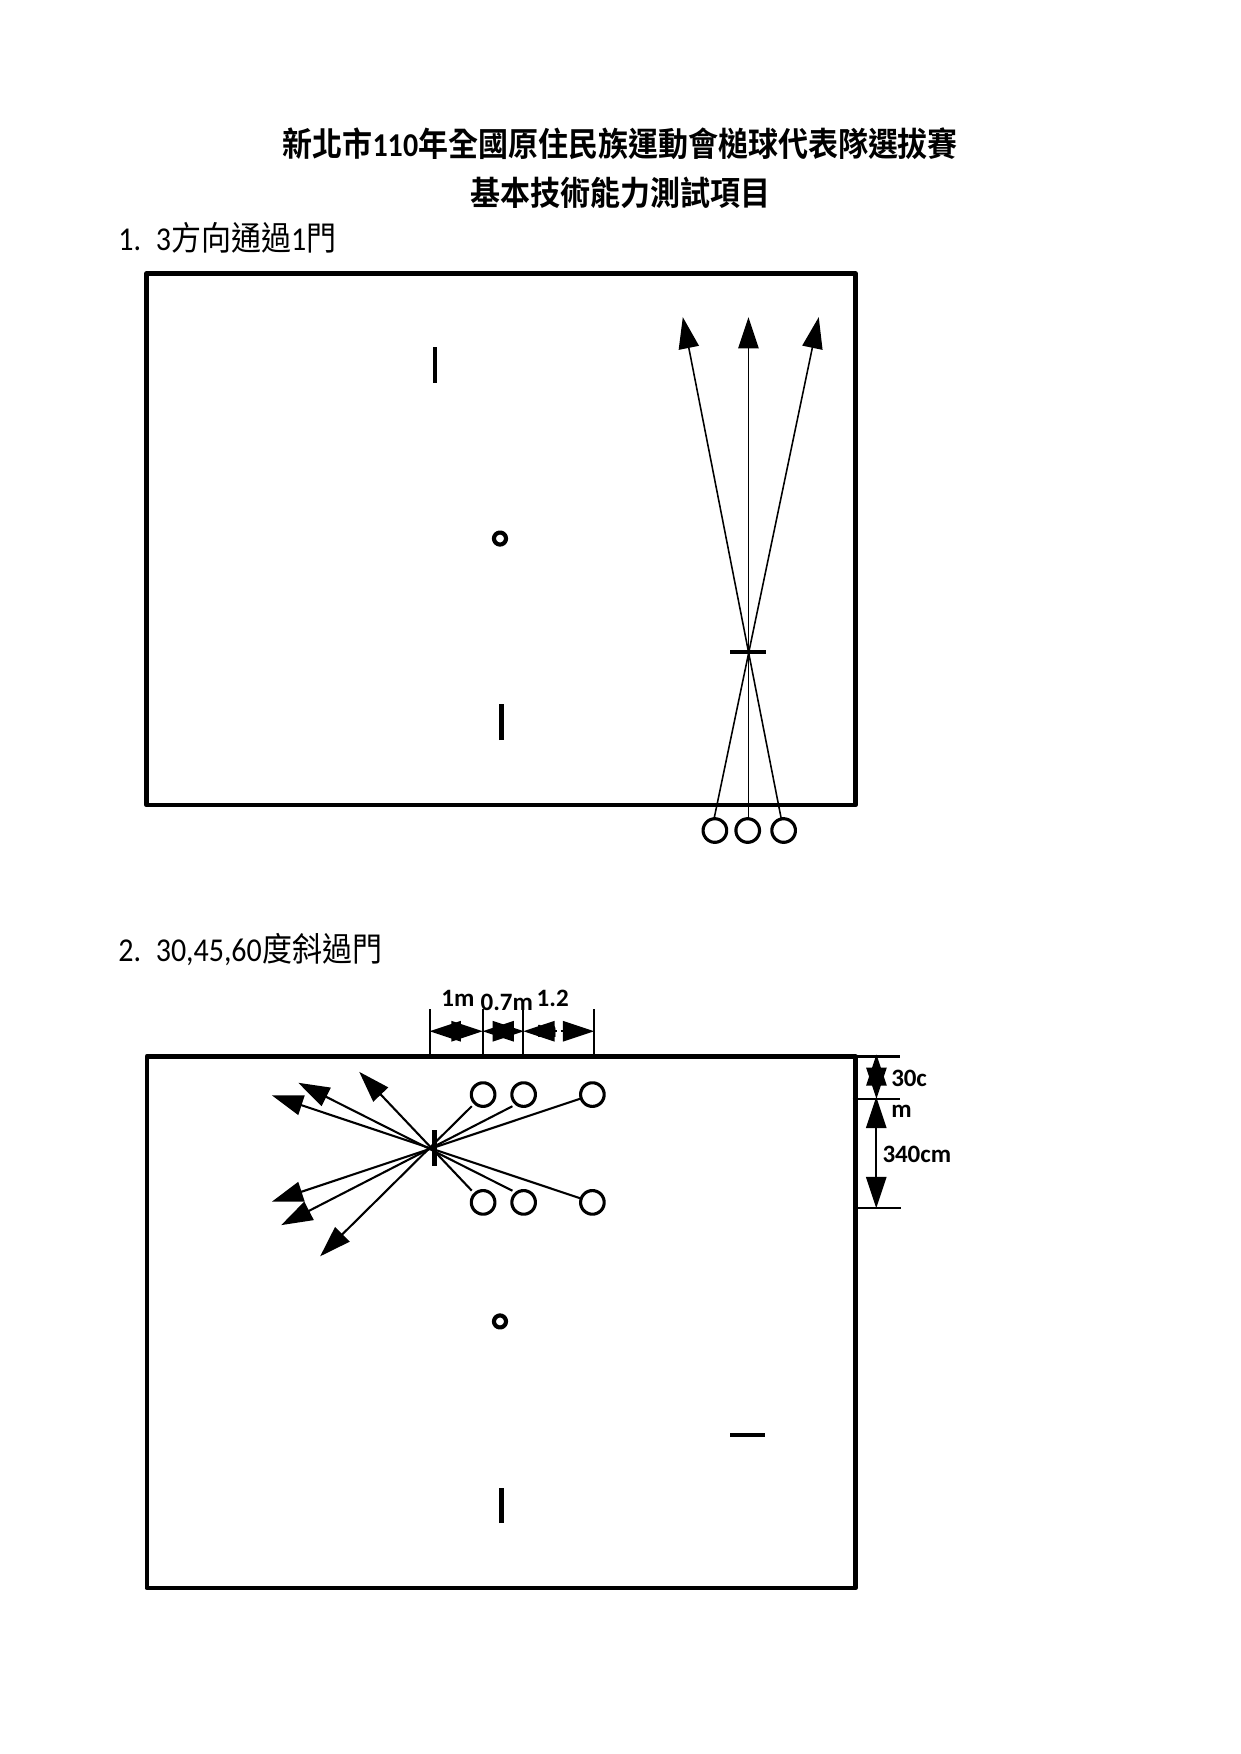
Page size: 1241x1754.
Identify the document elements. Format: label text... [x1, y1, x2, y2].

list 3方向通過1門 [118, 214, 1122, 260]
list 30,45,60度斜過門 [118, 925, 1122, 971]
text 基本技術能力測試項目 [118, 166, 1122, 214]
text 新北市110年全國原住民族運動會槌球代表隊選拔賽 [118, 118, 1122, 166]
